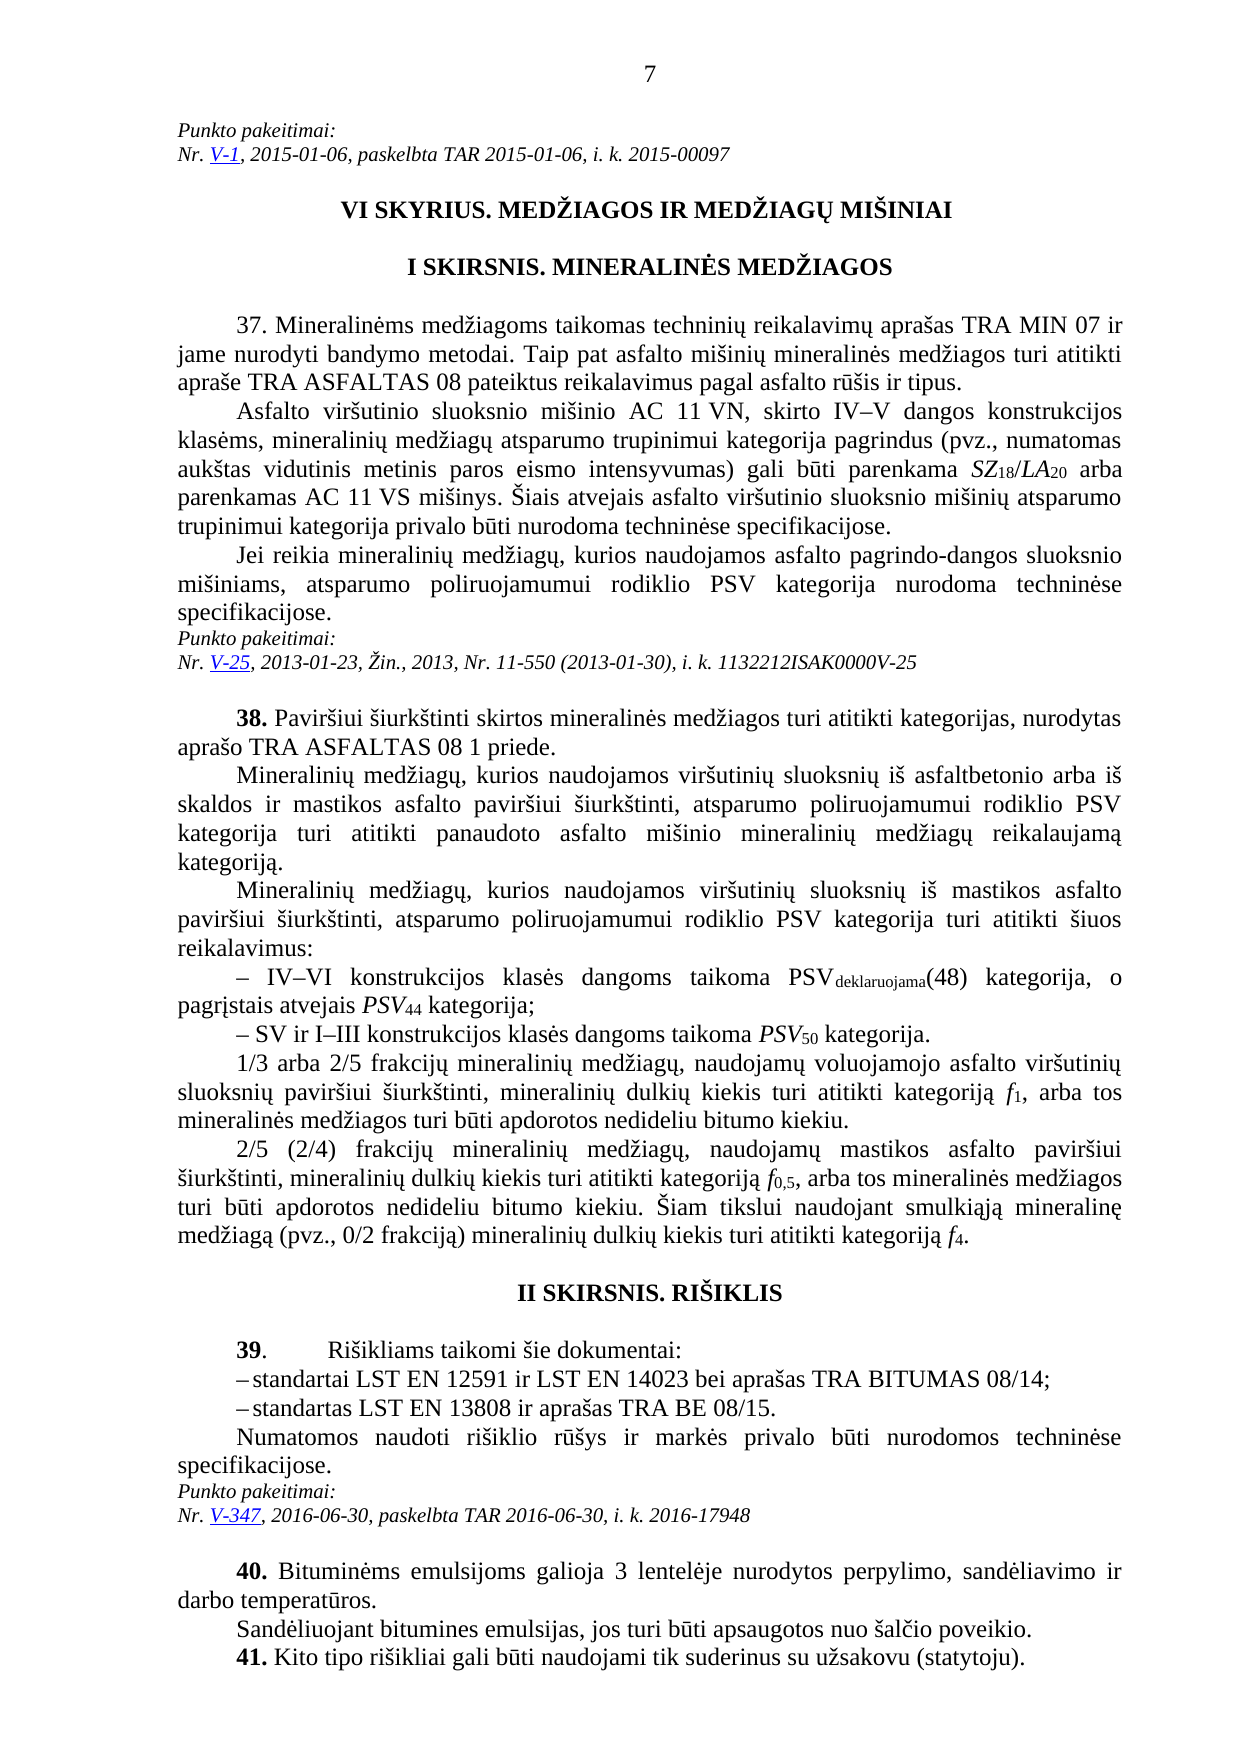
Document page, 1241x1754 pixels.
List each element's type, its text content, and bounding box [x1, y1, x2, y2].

text 39. Rišikliams taikomi šie dokumentai: [177, 1336, 1122, 1364]
text 38. Paviršiui šiurkštinti skirtos mineralinės medžiagos turi atitikti kategorijas, nurodytas aprašo TRA ASFALTAS 08 1 priede. [177, 703, 1122, 761]
text Punkto pakeitimai: [177, 626, 1122, 650]
text 1/3 arba 2/5 frakcijų mineralinių medžiagų, naudojamų voluojamojo asfalto viršutinių sluoksnių paviršiui šiurkštinti, mineralinių dulkių kiekis turi atitikti kategoriją f1, arba tos mineralinės medžiagos turi būti apdorotos nedideliu bitumo kiekiu. [177, 1048, 1122, 1134]
text Nr. V-1, 2015-01-06, paskelbta TAR 2015-01-06, i. k. 2015-00097 [177, 142, 1122, 166]
text Punkto pakeitimai: [177, 118, 1122, 142]
text 40. Bituminėms emulsijoms galioja 3 lentelėje nurodytos perpylimo, sandėliavimo ir darbo temperatūros. [177, 1556, 1122, 1614]
text I SKIRSNIS. MINERALINĖS MEDŽIAGOS [177, 252, 1122, 281]
text II SKIRSNIS. RIŠIKLIS [177, 1278, 1122, 1307]
text Jei reikia mineralinių medžiagų, kurios naudojamos asfalto pagrindo-dangos sluoksnio mišiniams, atsparumo poliruojamumui rodiklio PSV kategorija nurodoma techninėse specifikacijose. [177, 540, 1122, 626]
text – standartai LST EN 12591 ir LST EN 14023 bei aprašas TRA BITUMAS 08/14; [177, 1364, 1122, 1393]
text Asfalto viršutinio sluoksnio mišinio AC 11 VN, skirto IV–V dangos konstrukcijos klasėms, mineralinių medžiagų atsparumo trupinimui kategorija pagrindus (pvz., numatomas aukštas vidutinis metinis paros eismo intensyvumas) gali būti parenkama SZ18/LA20 arba parenkamas AC 11 VS mišinys. Šiais atvejais asfalto viršutinio sluoksnio mišinių atsparumo trupinimui kategorija privalo būti nurodoma techninėse specifikacijose. [177, 396, 1122, 540]
text Sandėliuojant bitumines emulsijas, jos turi būti apsaugotos nuo šalčio poveikio. [177, 1614, 1122, 1642]
text – SV ir I–III konstrukcijos klasės dangoms taikoma PSV50 kategorija. [177, 1019, 1122, 1048]
text Nr. V-347, 2016-06-30, paskelbta TAR 2016-06-30, i. k. 2016-17948 [177, 1503, 1122, 1527]
text Mineralinių medžiagų, kurios naudojamos viršutinių sluoksnių iš mastikos asfalto paviršiui šiurkštinti, atsparumo poliruojamumui rodiklio PSV kategorija turi atitikti šiuos reikalavimus: [177, 876, 1122, 962]
text Numatomos naudoti rišiklio rūšys ir markės privalo būti nurodomos techninėse specifikacijose. [177, 1422, 1122, 1479]
text 2/5 (2/4) frakcijų mineralinių medžiagų, naudojamų mastikos asfalto paviršiui šiurkštinti, mineralinių dulkių kiekis turi atitikti kategoriją f0,5, arba tos mineralinės medžiagos turi būti apdorotos nedideliu bitumo kiekiu. Šiam tikslui naudojant smulkiąją mineralinę medžiagą (pvz., 0/2 frakciją) mineralinių dulkių kiekis turi atitikti kategoriją f4. [177, 1134, 1122, 1249]
text – standartas LST EN 13808 ir aprašas TRA BE 08/15. [177, 1393, 1122, 1422]
text 37. Mineralinėms medžiagoms taikomas techninių reikalavimų aprašas TRA MIN 07 ir jame nurodyti bandymo metodai. Taip pat asfalto mišinių mineralinės medžiagos turi atitikti apraše TRA ASFALTAS 08 pateiktus reikalavimus pagal asfalto rūšis ir tipus. [177, 310, 1122, 396]
text Nr. V-25, 2013-01-23, Žin., 2013, Nr. 11-550 (2013-01-30), i. k. 1132212ISAK0000V-25 [177, 650, 1122, 674]
text – IV–VI konstrukcijos klasės dangoms taikoma PSVdeklaruojama(48) kategorija, o pagrįstais atvejais PSV44 kategorija; [177, 962, 1122, 1019]
text VI SKYRIUS. MEDŽIAGOS IR MEDŽIAGŲ MIŠINIAI [177, 195, 1122, 224]
text Mineralinių medžiagų, kurios naudojamos viršutinių sluoksnių iš asfaltbetonio arba iš skaldos ir mastikos asfalto paviršiui šiurkštinti, atsparumo poliruojamumui rodiklio PSV kategorija turi atitikti panaudoto asfalto mišinio mineralinių medžiagų reikalaujamą kategoriją. [177, 761, 1122, 876]
text Punkto pakeitimai: [177, 1479, 1122, 1503]
text 41. Kito tipo rišikliai gali būti naudojami tik suderinus su užsakovu (statytoju). [177, 1642, 1122, 1671]
